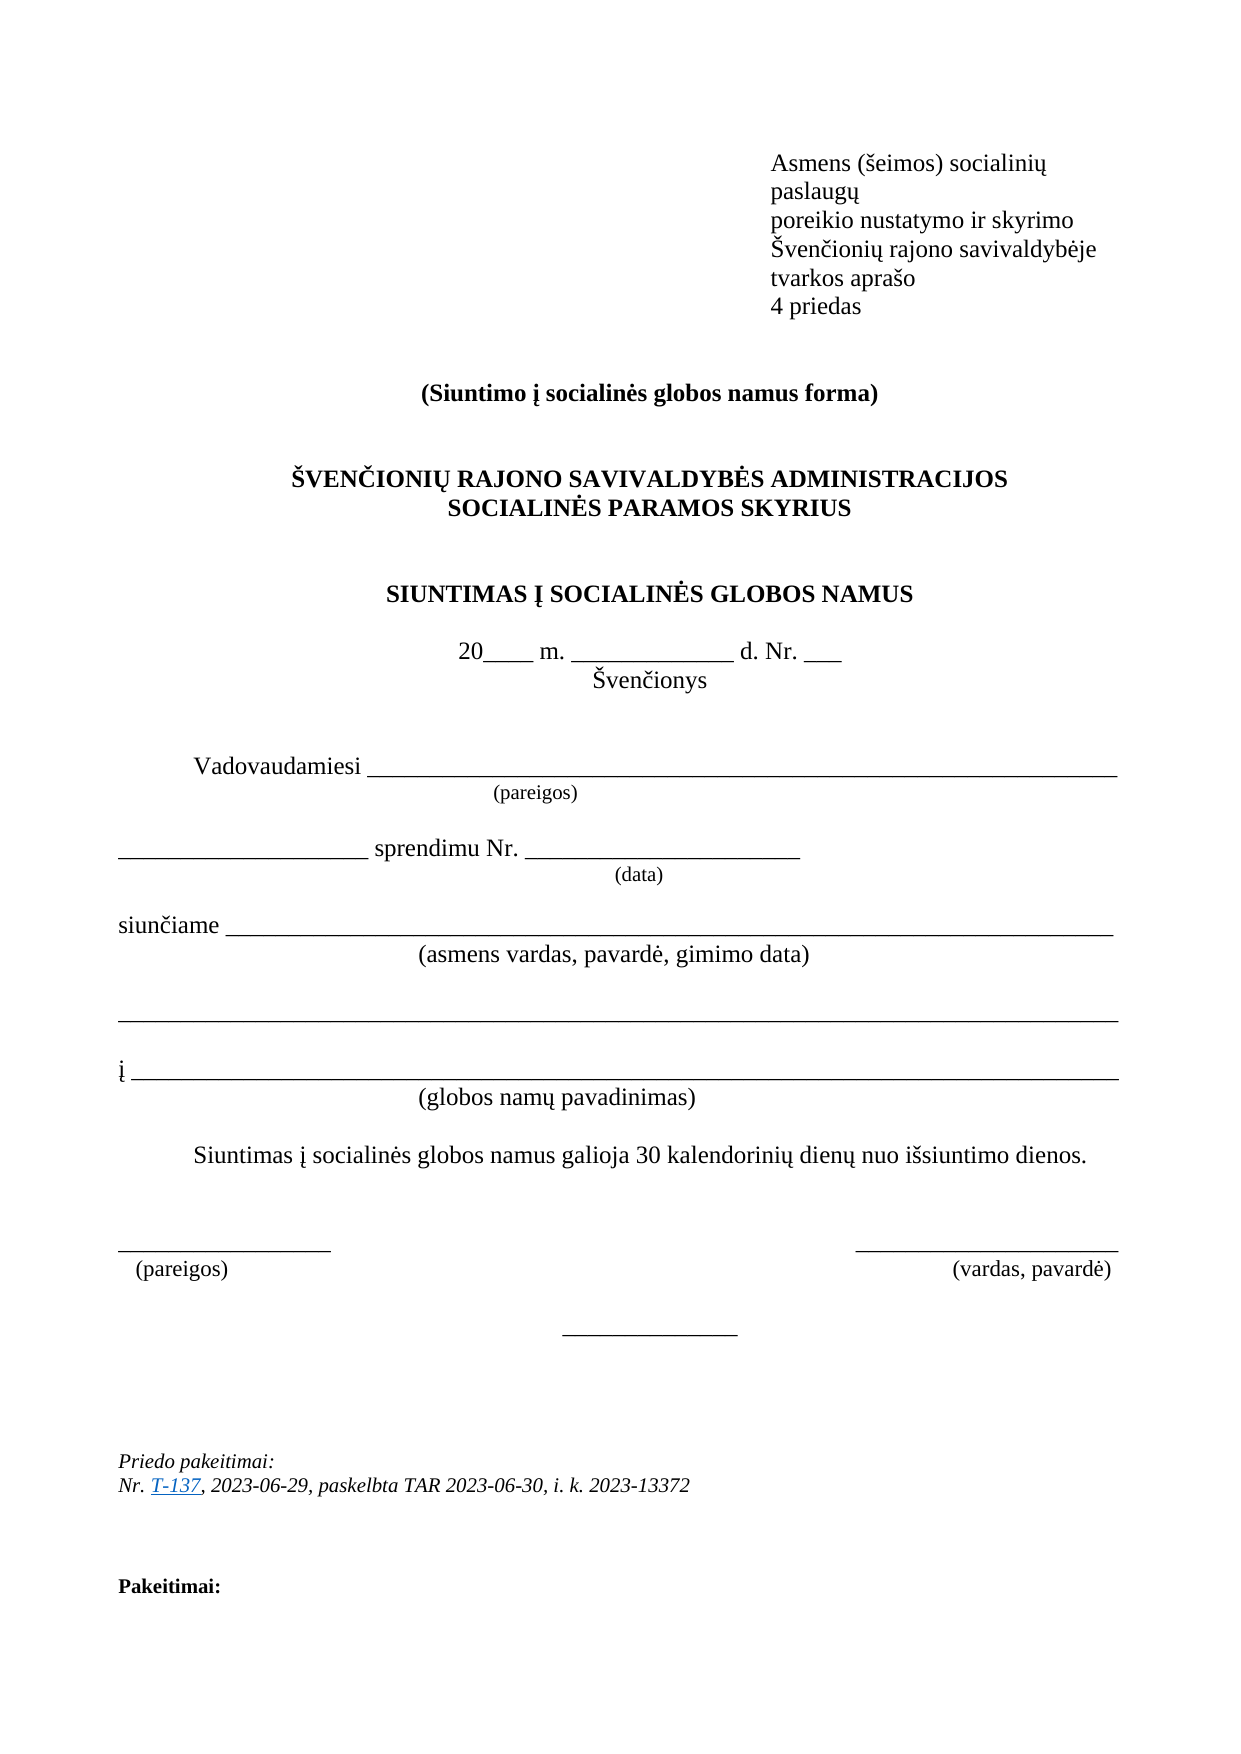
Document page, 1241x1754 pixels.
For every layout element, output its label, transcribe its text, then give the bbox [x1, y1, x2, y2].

table_header (pareigos) [118, 1255, 373, 1281]
text (Siuntimo į socialinės globos namus forma) [118, 378, 1181, 406]
text poreikio nustatymo ir skyrimo [118, 205, 1181, 234]
text ŠVENČIONIŲ RAJONO SAVIVALDYBĖS ADMINISTRACIJOS [118, 464, 1181, 493]
text Siuntimas į socialinės globos namus galioja 30 kalendorinių dienų nuo išsiuntimo dienos. [118, 1140, 1181, 1169]
text Švenčionys [118, 665, 1181, 694]
table_header (vardas, pavardė) [373, 1255, 1144, 1281]
text ____________________ sprendimu Nr. ______________________ [118, 833, 1181, 862]
text paslaugų [118, 176, 1181, 205]
text į _______________________________________________________________________________ [118, 1054, 1181, 1082]
text (globos namų pavadinimas) [118, 1082, 1181, 1111]
text Vadovaudamiesi ____________________________________________________________ [118, 751, 1181, 780]
text (data) [418, 862, 1181, 886]
text ______________ [118, 1310, 1181, 1339]
text Asmens (šeimos) socialinių [118, 148, 1181, 176]
text ________________________________________________________________________________ [118, 996, 1181, 1025]
text (pareigos) [118, 780, 1181, 804]
text Nr. T-137, 2023-06-29, paskelbta TAR 2023-06-30, i. k. 2023-13372 [118, 1473, 1181, 1497]
text Švenčionių rajono savivaldybėje [118, 234, 1181, 263]
text Pakeitimai: [118, 1574, 1181, 1598]
text _________________ _____________________ [118, 1226, 1181, 1255]
text (asmens vardas, pavardė, gimimo data) [118, 939, 1181, 967]
text 20____ m. _____________ d. Nr. ___ [118, 636, 1181, 665]
text SIUNTIMAS Į SOCIALINĖS GLOBOS NAMUS [118, 579, 1181, 608]
text tvarkos aprašo [118, 263, 1181, 291]
text Priedo pakeitimai: [118, 1449, 1181, 1473]
text 4 priedas [118, 291, 1181, 320]
text SOCIALINĖS PARAMOS SKYRIUS [118, 493, 1181, 521]
text siunčiame _______________________________________________________________________ [118, 910, 1181, 939]
